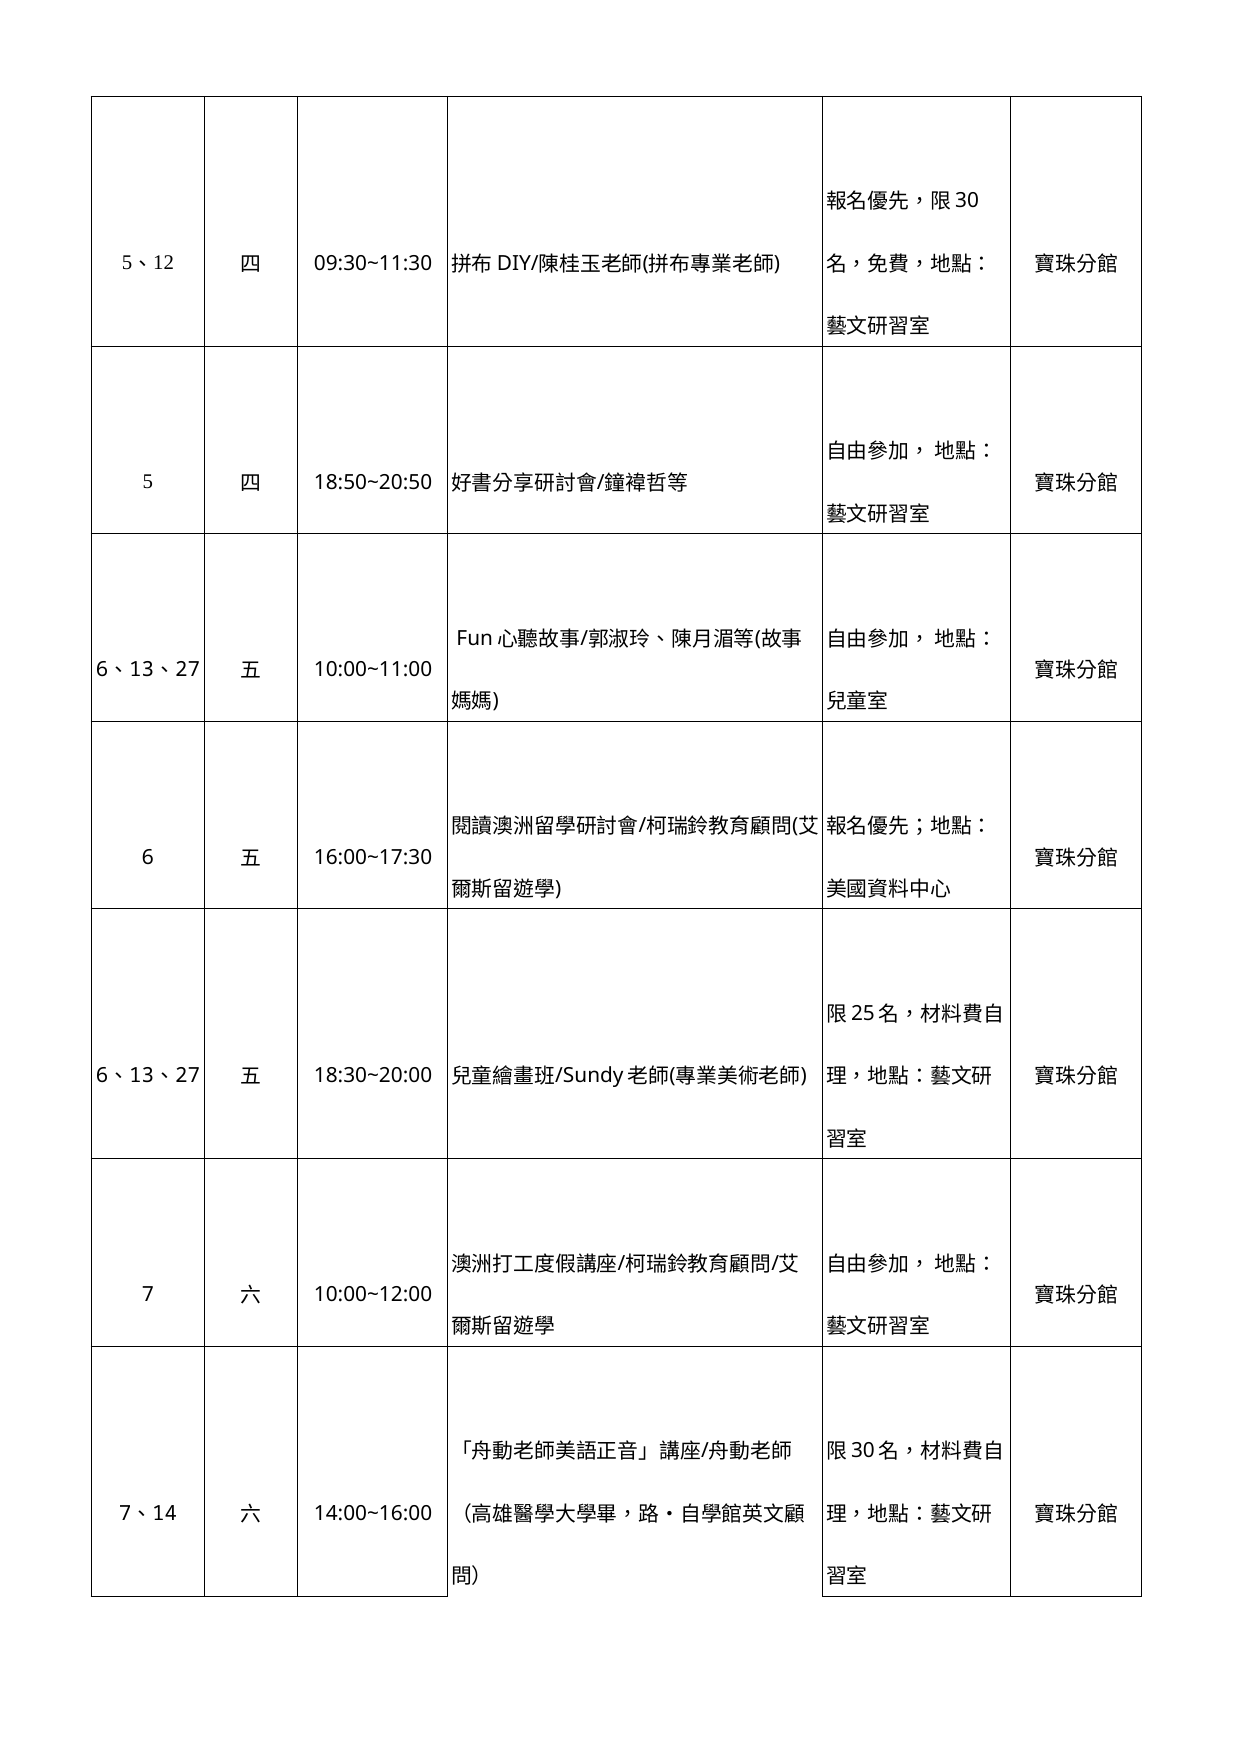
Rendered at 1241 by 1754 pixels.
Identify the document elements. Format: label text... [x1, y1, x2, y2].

table_cell 自由參加， 地點：兒童室 [823, 534, 1010, 721]
table_cell 自由參加， 地點：藝文研習室 [823, 1159, 1010, 1346]
table_cell 限30名，材料費自理，地點：藝文研習室 [823, 1347, 1010, 1596]
table_cell 寶珠分館 [1011, 534, 1141, 721]
table_cell 5、12 [92, 97, 204, 346]
table_cell 四 [205, 97, 297, 346]
table_cell 五 [205, 722, 297, 908]
table_cell 18:30~20:00 [298, 909, 447, 1158]
table_cell 寶珠分館 [1011, 909, 1141, 1158]
table_cell 五 [205, 534, 297, 721]
table_cell 16:00~17:30 [298, 722, 447, 908]
table_cell 寶珠分館 [1011, 1159, 1141, 1346]
table_cell 7、14 [92, 1347, 204, 1596]
table_cell 7 [92, 1159, 204, 1346]
table_cell 14:00~16:00 [298, 1347, 447, 1596]
table_cell 報名優先；地點：美國資料中心 [823, 722, 1010, 908]
table_cell 限25名，材料費自理，地點：藝文研習室 [823, 909, 1010, 1158]
table_cell 「舟動老師美語正音」講座/舟動老師（高雄醫學大學畢，路‧自學館英文顧問） [448, 1347, 822, 1596]
table_cell 報名優先，限30名，免費，地點：藝文研習室 [823, 97, 1010, 346]
table_cell 10:00~12:00 [298, 1159, 447, 1346]
table_cell 09:30~11:30 [298, 97, 447, 346]
table_cell 拼布DIY/陳桂玉老師(拼布專業老師) [448, 97, 822, 346]
table_cell 6、13、27 [92, 909, 204, 1158]
table_cell 閱讀澳洲留學研討會/柯瑞鈴教育顧問(艾爾斯留遊學) [448, 722, 822, 908]
table_cell Fun心聽故事/郭淑玲、陳月湄等(故事媽媽) [448, 534, 822, 721]
table_cell 四 [205, 347, 297, 533]
table_cell 6、13、27 [92, 534, 204, 721]
table_cell 六 [205, 1347, 297, 1596]
table_cell 澳洲打工度假講座/柯瑞鈴教育顧問/艾爾斯留遊學 [448, 1159, 822, 1346]
table_cell 五 [205, 909, 297, 1158]
table_cell 六 [205, 1159, 297, 1346]
table_cell 寶珠分館 [1011, 722, 1141, 908]
table_cell 寶珠分館 [1011, 97, 1141, 346]
table_cell 寶珠分館 [1011, 1347, 1141, 1596]
table_cell 18:50~20:50 [298, 347, 447, 533]
table_cell 好書分享研討會/鐘褘哲等 [448, 347, 822, 533]
table_cell 寶珠分館 [1011, 347, 1141, 533]
table_cell 10:00~11:00 [298, 534, 447, 721]
table_cell 6 [92, 722, 204, 908]
table_cell 兒童繪畫班/Sundy老師(專業美術老師) [448, 909, 822, 1158]
table_cell 5 [92, 347, 204, 533]
table_cell 自由參加， 地點：藝文研習室 [823, 347, 1010, 533]
